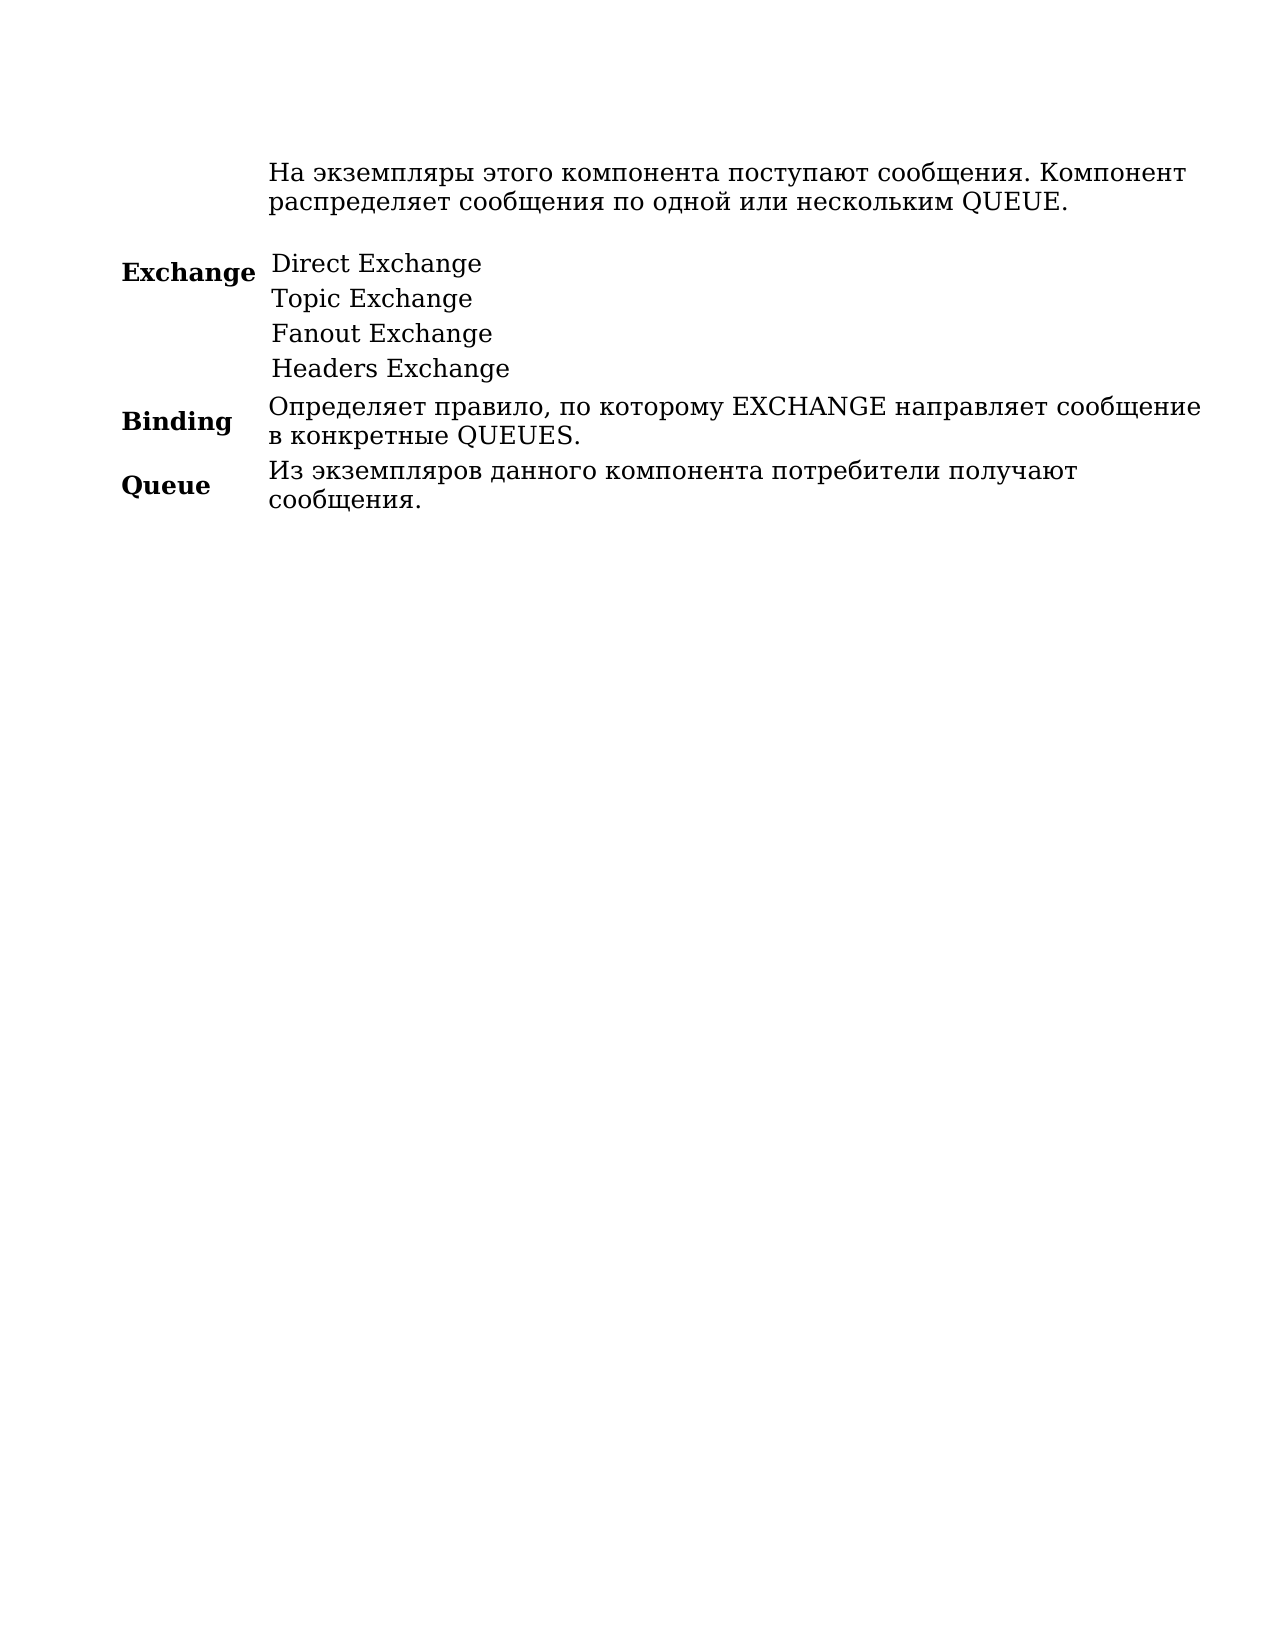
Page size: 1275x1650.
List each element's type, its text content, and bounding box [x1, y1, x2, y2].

table_cell Binding [118, 389, 265, 453]
table_header Exchange [118, 155, 265, 389]
table_header Direct Exchange [268, 246, 523, 281]
table_cell Из экземпляров данного компонента потребители получают сообщения. [265, 453, 1216, 517]
table_cell Topic Exchange [268, 281, 523, 316]
table_cell Queue [118, 453, 265, 517]
table_cell Headers Exchange [268, 351, 523, 386]
table_cell Определяет правило, по которому EXCHANGE направляет сообщение в конкретные QUEUES. [265, 389, 1216, 453]
table_cell Fanout Exchange [268, 316, 523, 351]
table_header На экземпляры этого компонента поступают сообщения. Компонент распределяет сообщения по одной или нескольким QUEUE. [265, 155, 1216, 389]
